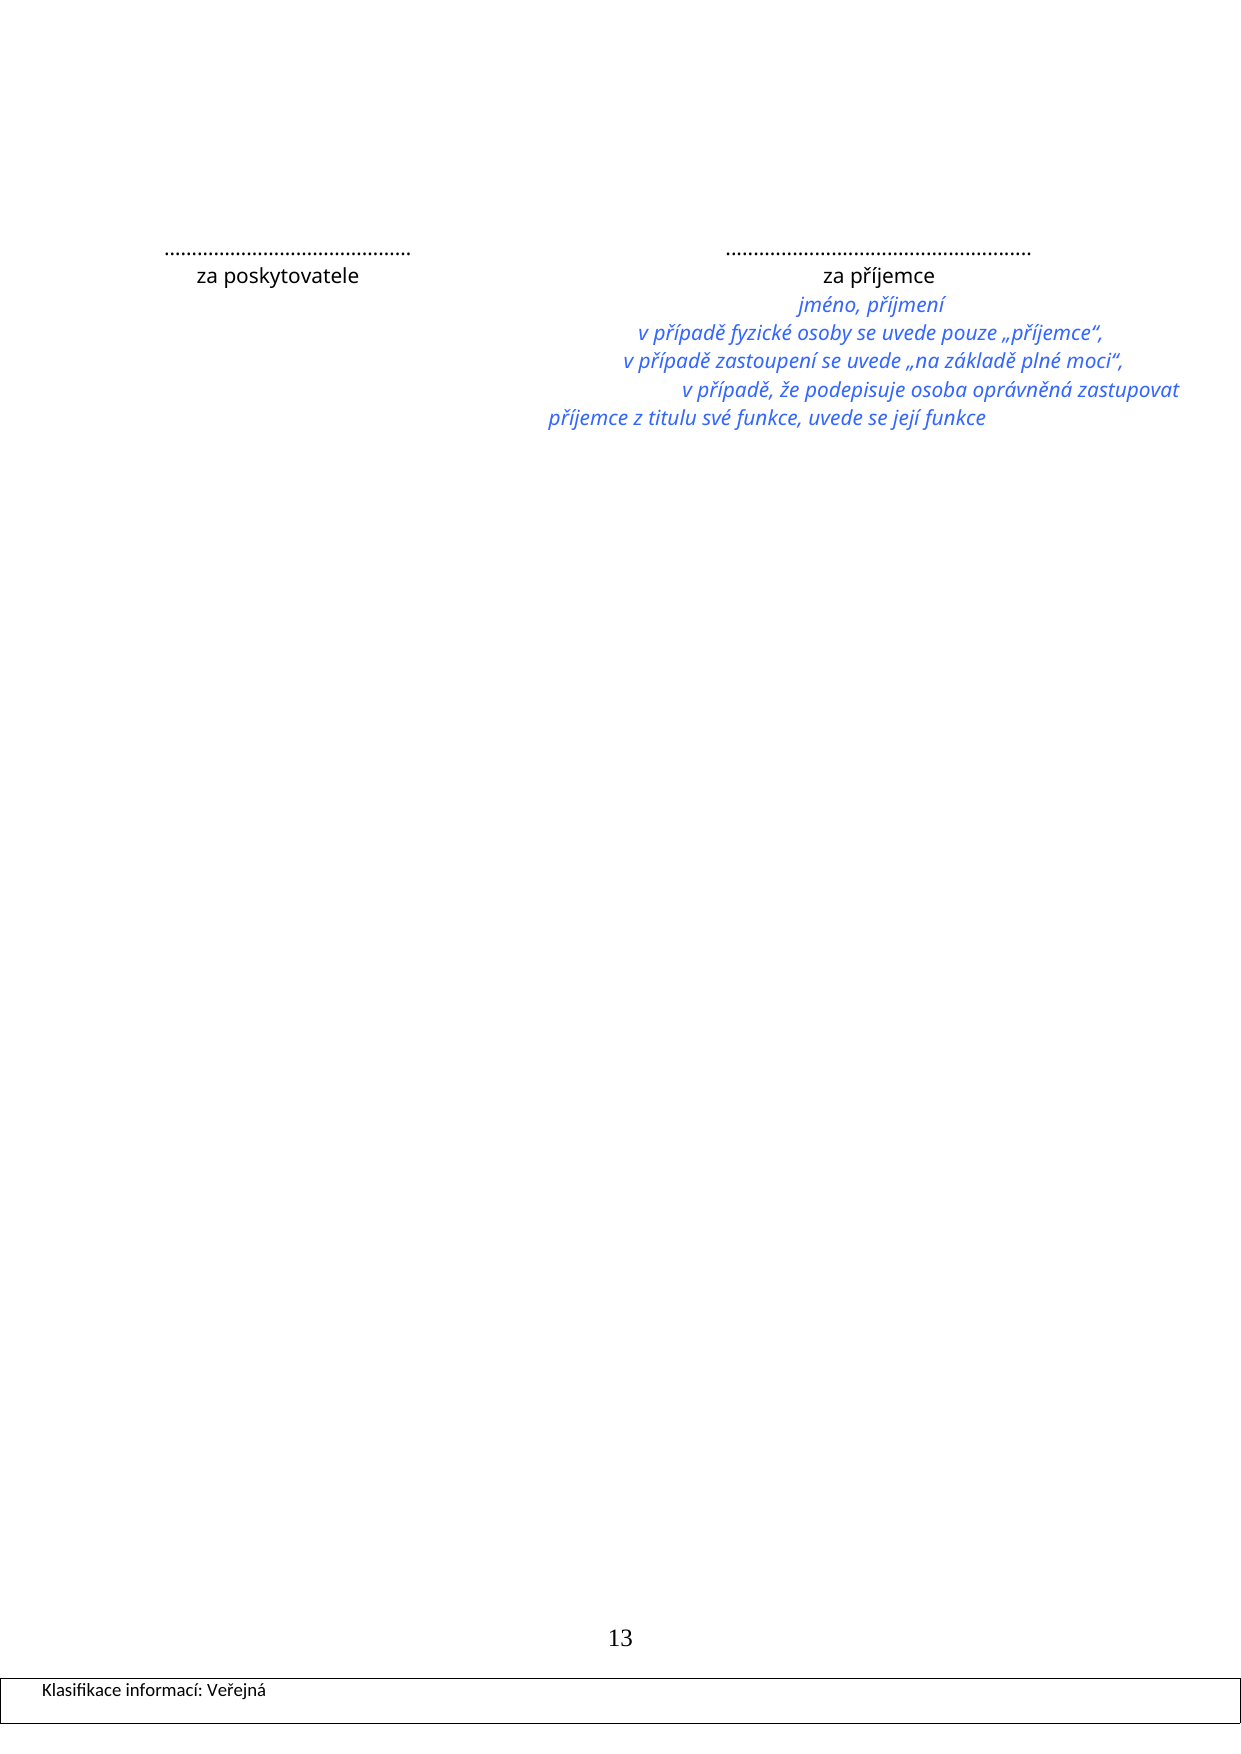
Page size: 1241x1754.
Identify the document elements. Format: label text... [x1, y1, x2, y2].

text za poskytovatele za příjemce [148, 261, 1093, 290]
text v případě fyzické osoby se uvede pouze „příjemce“, [148, 318, 1093, 347]
text v případě, že podepisuje osoba oprávněná zastupovat [148, 375, 1093, 403]
text příjemce z titulu své funkce, uvede se její funkce [148, 403, 1093, 432]
text jméno, příjmení [148, 290, 1093, 318]
text v případě zastoupení se uvede „na základě plné moci“, [148, 347, 1093, 375]
text ……………………………………… ....................................................... [148, 233, 1093, 261]
